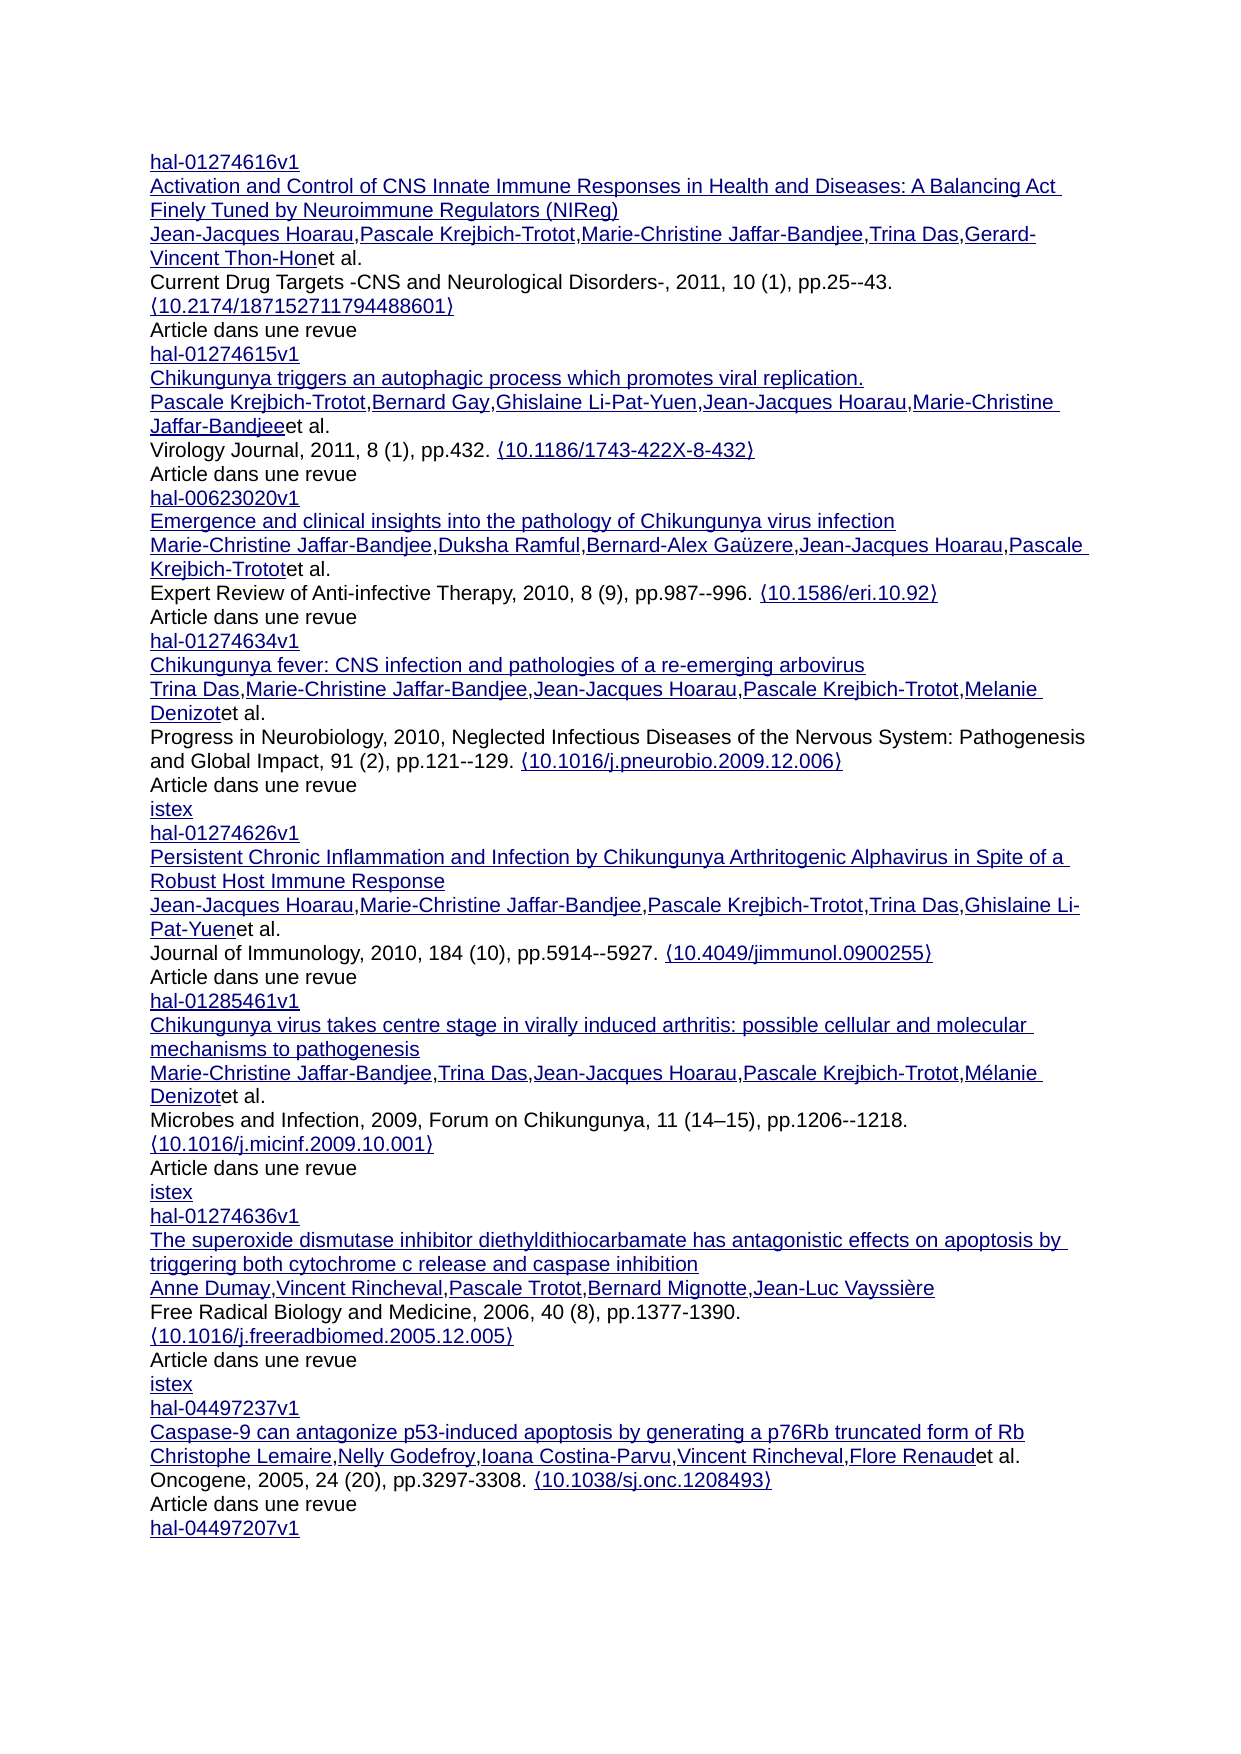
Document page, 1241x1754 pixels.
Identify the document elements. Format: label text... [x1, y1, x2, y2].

table_cell Emergence and clinical insights into the pathology of Chikungunya virus infection Marie-Christine Jaffar-Bandjee,Duksha Ramful,Bernard-Alex Gaüzere,Jean-Jacques Hoarau,Pascale Krejbich-Trototet al. Expert Review of Anti-infective Therapy, 2010, 8 (9), pp.987--996. ⟨10.1586/eri.10.92⟩ Article dans une revue hal-01274634v1 [150, 509, 1090, 653]
table_cell Persistent Chronic Inflammation and Infection by Chikungunya Arthritogenic Alphavirus in Spite of a Robust Host Immune Response Jean-Jacques Hoarau,Marie-Christine Jaffar-Bandjee,Pascale Krejbich-Trotot,Trina Das,Ghislaine Li-Pat-Yuenet al. Journal of Immunology, 2010, 184 (10), pp.5914--5927. ⟨10.4049/jimmunol.0900255⟩ Article dans une revue hal-01285461v1 [150, 845, 1090, 1012]
table_cell Chikungunya triggers an autophagic process which promotes viral replication. Pascale Krejbich-Trotot,Bernard Gay,Ghislaine Li-Pat-Yuen,Jean-Jacques Hoarau,Marie-Christine Jaffar-Bandjeeet al. Virology Journal, 2011, 8 (1), pp.432. ⟨10.1186/1743-422X-8-432⟩ Article dans une revue hal-00623020v1 [150, 366, 1090, 509]
table_cell Chikungunya virus takes centre stage in virally induced arthritis: possible cellular and molecular mechanisms to pathogenesis Marie-Christine Jaffar-Bandjee,Trina Das,Jean-Jacques Hoarau,Pascale Krejbich-Trotot,Mélanie Denizotet al. Microbes and Infection, 2009, Forum on Chikungunya, 11 (14–15), pp.1206--1218. ⟨10.1016/j.micinf.2009.10.001⟩ Article dans une revue istex hal-01274636v1 [150, 1013, 1090, 1228]
table_cell The superoxide dismutase inhibitor diethyldithiocarbamate has antagonistic effects on apoptosis by triggering both cytochrome c release and caspase inhibition Anne Dumay,Vincent Rincheval,Pascale Trotot,Bernard Mignotte,Jean-Luc Vayssière Free Radical Biology and Medicine, 2006, 40 (8), pp.1377-1390. ⟨10.1016/j.freeradbiomed.2005.12.005⟩ Article dans une revue istex hal-04497237v1 [150, 1228, 1090, 1420]
table_cell hal-01274616v1 [150, 150, 1090, 174]
table_cell Caspase-9 can antagonize p53-induced apoptosis by generating a p76Rb truncated form of Rb Christophe Lemaire,Nelly Godefroy,Ioana Costina-Parvu,Vincent Rincheval,Flore Renaudet al. Oncogene, 2005, 24 (20), pp.3297-3308. ⟨10.1038/sj.onc.1208493⟩ Article dans une revue hal-04497207v1 [150, 1420, 1090, 1539]
table_cell Activation and Control of CNS Innate Immune Responses in Health and Diseases: A Balancing Act Finely Tuned by Neuroimmune Regulators (NIReg) Jean-Jacques Hoarau,Pascale Krejbich-Trotot,Marie-Christine Jaffar-Bandjee,Trina Das,Gerard-Vincent Thon-Honet al. Current Drug Targets -CNS and Neurological Disorders-, 2011, 10 (1), pp.25--43. ⟨10.2174/187152711794488601⟩ Article dans une revue hal-01274615v1 [150, 174, 1090, 366]
table_cell Chikungunya fever: CNS infection and pathologies of a re-emerging arbovirus Trina Das,Marie-Christine Jaffar-Bandjee,Jean-Jacques Hoarau,Pascale Krejbich-Trotot,Melanie Denizotet al. Progress in Neurobiology, 2010, Neglected Infectious Diseases of the Nervous System: Pathogenesis and Global Impact, 91 (2), pp.121--129. ⟨10.1016/j.pneurobio.2009.12.006⟩ Article dans une revue istex hal-01274626v1 [150, 653, 1090, 845]
